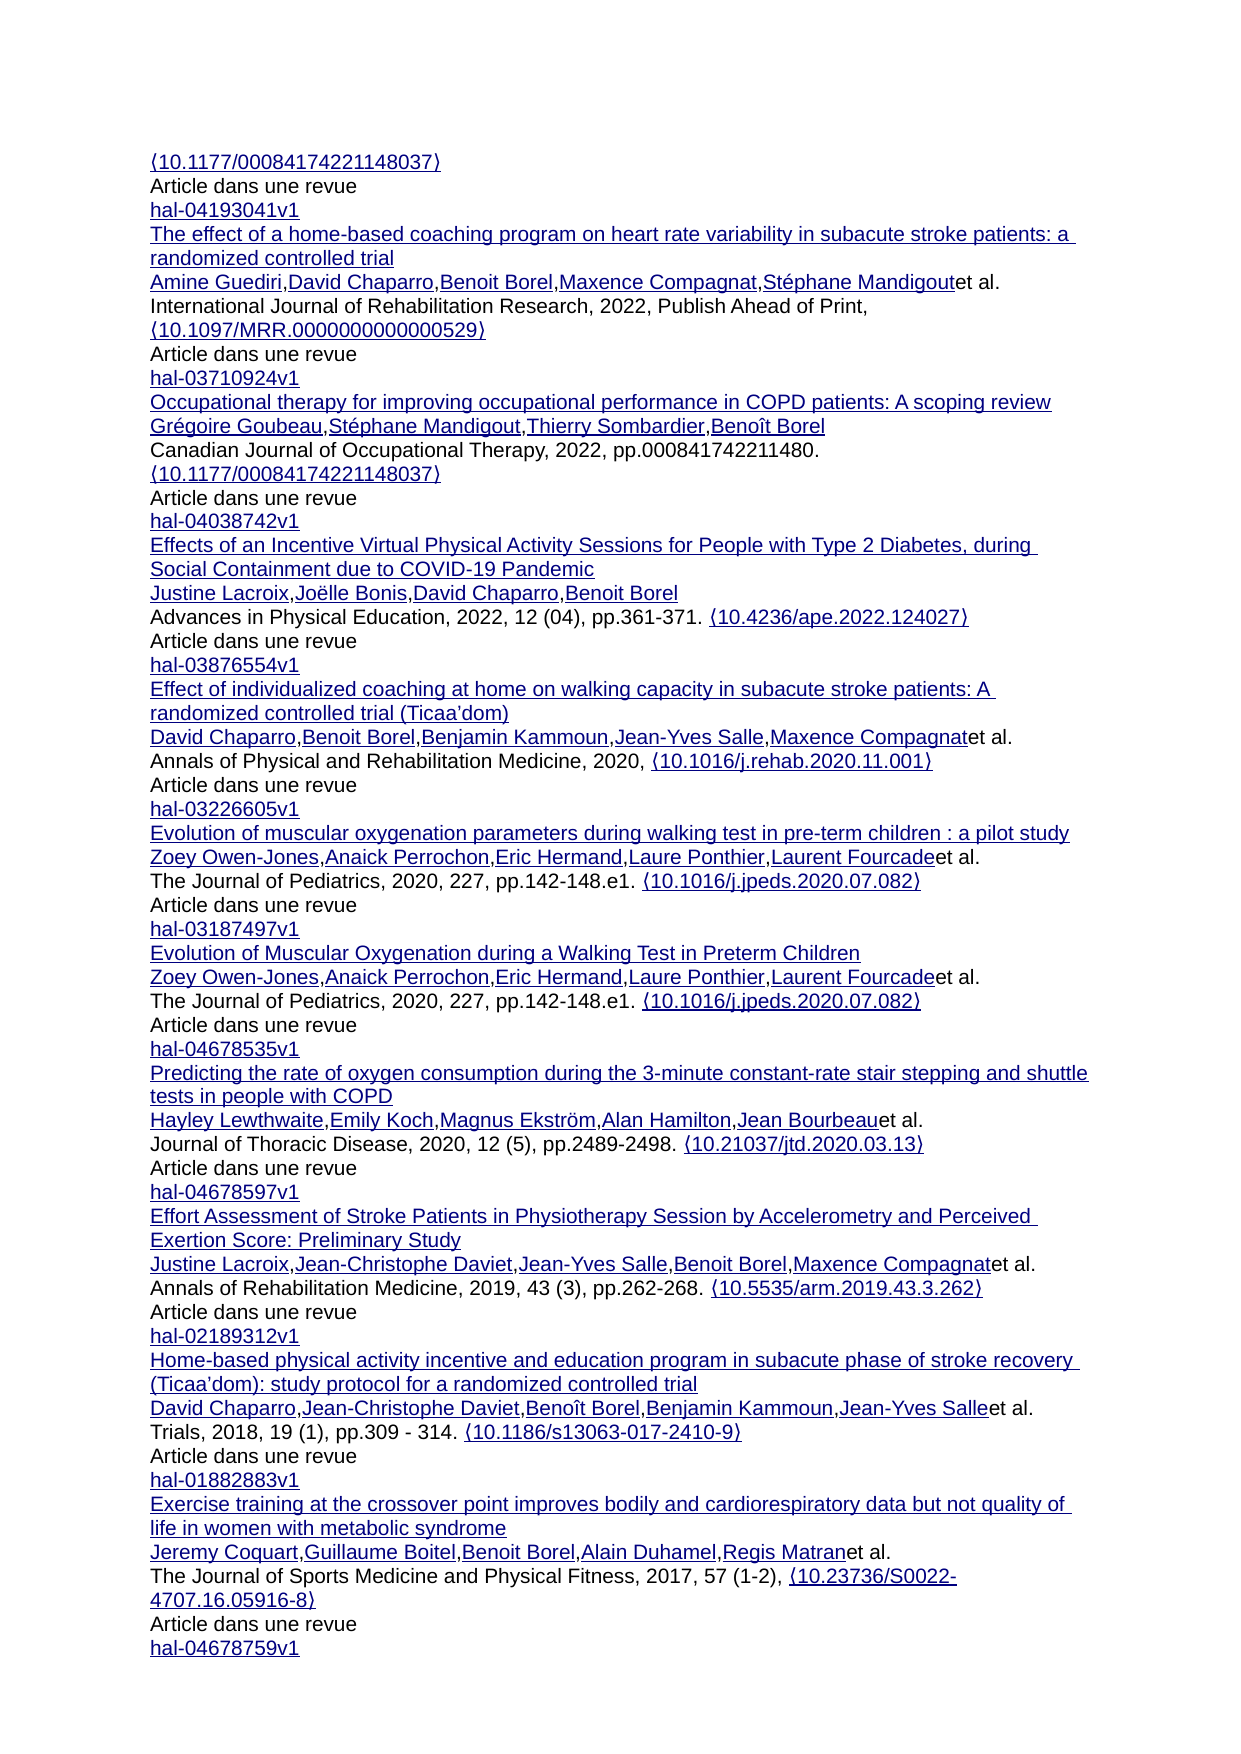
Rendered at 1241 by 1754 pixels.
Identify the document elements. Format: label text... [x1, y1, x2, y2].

table_cell ⟨10.1177/00084174221148037⟩ Article dans une revue hal-04193041v1 [150, 150, 1090, 222]
table_cell Home-based physical activity incentive and education program in subacute phase of stroke recovery (Ticaa’dom): study protocol for a randomized controlled trial David Chaparro,Jean-Christophe Daviet,Benoît Borel,Benjamin Kammoun,Jean-Yves Salleet al. Trials, 2018, 19 (1), pp.309 - 314. ⟨10.1186/s13063-017-2410-9⟩ Article dans une revue hal-01882883v1 [150, 1348, 1090, 1492]
table_cell Evolution of Muscular Oxygenation during a Walking Test in Preterm Children Zoey Owen-Jones,Anaick Perrochon,Eric Hermand,Laure Ponthier,Laurent Fourcadeet al. The Journal of Pediatrics, 2020, 227, pp.142-148.e1. ⟨10.1016/j.jpeds.2020.07.082⟩ Article dans une revue hal-04678535v1 [150, 941, 1090, 1060]
table_cell Predicting the rate of oxygen consumption during the 3-minute constant-rate stair stepping and shuttle tests in people with COPD Hayley Lewthwaite,Emily Koch,Magnus Ekström,Alan Hamilton,Jean Bourbeauet al. Journal of Thoracic Disease, 2020, 12 (5), pp.2489-2498. ⟨10.21037/jtd.2020.03.13⟩ Article dans une revue hal-04678597v1 [150, 1060, 1090, 1204]
table_cell Effect of individualized coaching at home on walking capacity in subacute stroke patients: A randomized controlled trial (Ticaa’dom) David Chaparro,Benoit Borel,Benjamin Kammoun,Jean-Yves Salle,Maxence Compagnatet al. Annals of Physical and Rehabilitation Medicine, 2020, ⟨10.1016/j.rehab.2020.11.001⟩ Article dans une revue hal-03226605v1 [150, 677, 1090, 821]
table_cell Effort Assessment of Stroke Patients in Physiotherapy Session by Accelerometry and Perceived Exertion Score: Preliminary Study Justine Lacroix,Jean-Christophe Daviet,Jean-Yves Salle,Benoit Borel,Maxence Compagnatet al. Annals of Rehabilitation Medicine, 2019, 43 (3), pp.262-268. ⟨10.5535/arm.2019.43.3.262⟩ Article dans une revue hal-02189312v1 [150, 1204, 1090, 1348]
table_cell Exercise training at the crossover point improves bodily and cardiorespiratory data but not quality of life in women with metabolic syndrome Jeremy Coquart,Guillaume Boitel,Benoit Borel,Alain Duhamel,Regis Matranet al. The Journal of Sports Medicine and Physical Fitness, 2017, 57 (1-2), ⟨10.23736/S0022-4707.16.05916-8⟩ Article dans une revue hal-04678759v1 [150, 1492, 1090, 1659]
table_cell Occupational therapy for improving occupational performance in COPD patients: A scoping review Grégoire Goubeau,Stéphane Mandigout,Thierry Sombardier,Benoît Borel Canadian Journal of Occupational Therapy, 2022, pp.000841742211480. ⟨10.1177/00084174221148037⟩ Article dans une revue hal-04038742v1 [150, 390, 1090, 533]
table_cell Evolution of muscular oxygenation parameters during walking test in pre-term children : a pilot study Zoey Owen-Jones,Anaick Perrochon,Eric Hermand,Laure Ponthier,Laurent Fourcadeet al. The Journal of Pediatrics, 2020, 227, pp.142-148.e1. ⟨10.1016/j.jpeds.2020.07.082⟩ Article dans une revue hal-03187497v1 [150, 821, 1090, 941]
table_cell The effect of a home-based coaching program on heart rate variability in subacute stroke patients: a randomized controlled trial Amine Guediri,David Chaparro,Benoit Borel,Maxence Compagnat,Stéphane Mandigoutet al. International Journal of Rehabilitation Research, 2022, Publish Ahead of Print, ⟨10.1097/MRR.0000000000000529⟩ Article dans une revue hal-03710924v1 [150, 222, 1090, 389]
table_cell Effects of an Incentive Virtual Physical Activity Sessions for People with Type 2 Diabetes, during Social Containment due to COVID-19 Pandemic Justine Lacroix,Joëlle Bonis,David Chaparro,Benoit Borel Advances in Physical Education, 2022, 12 (04), pp.361-371. ⟨10.4236/ape.2022.124027⟩ Article dans une revue hal-03876554v1 [150, 533, 1090, 677]
